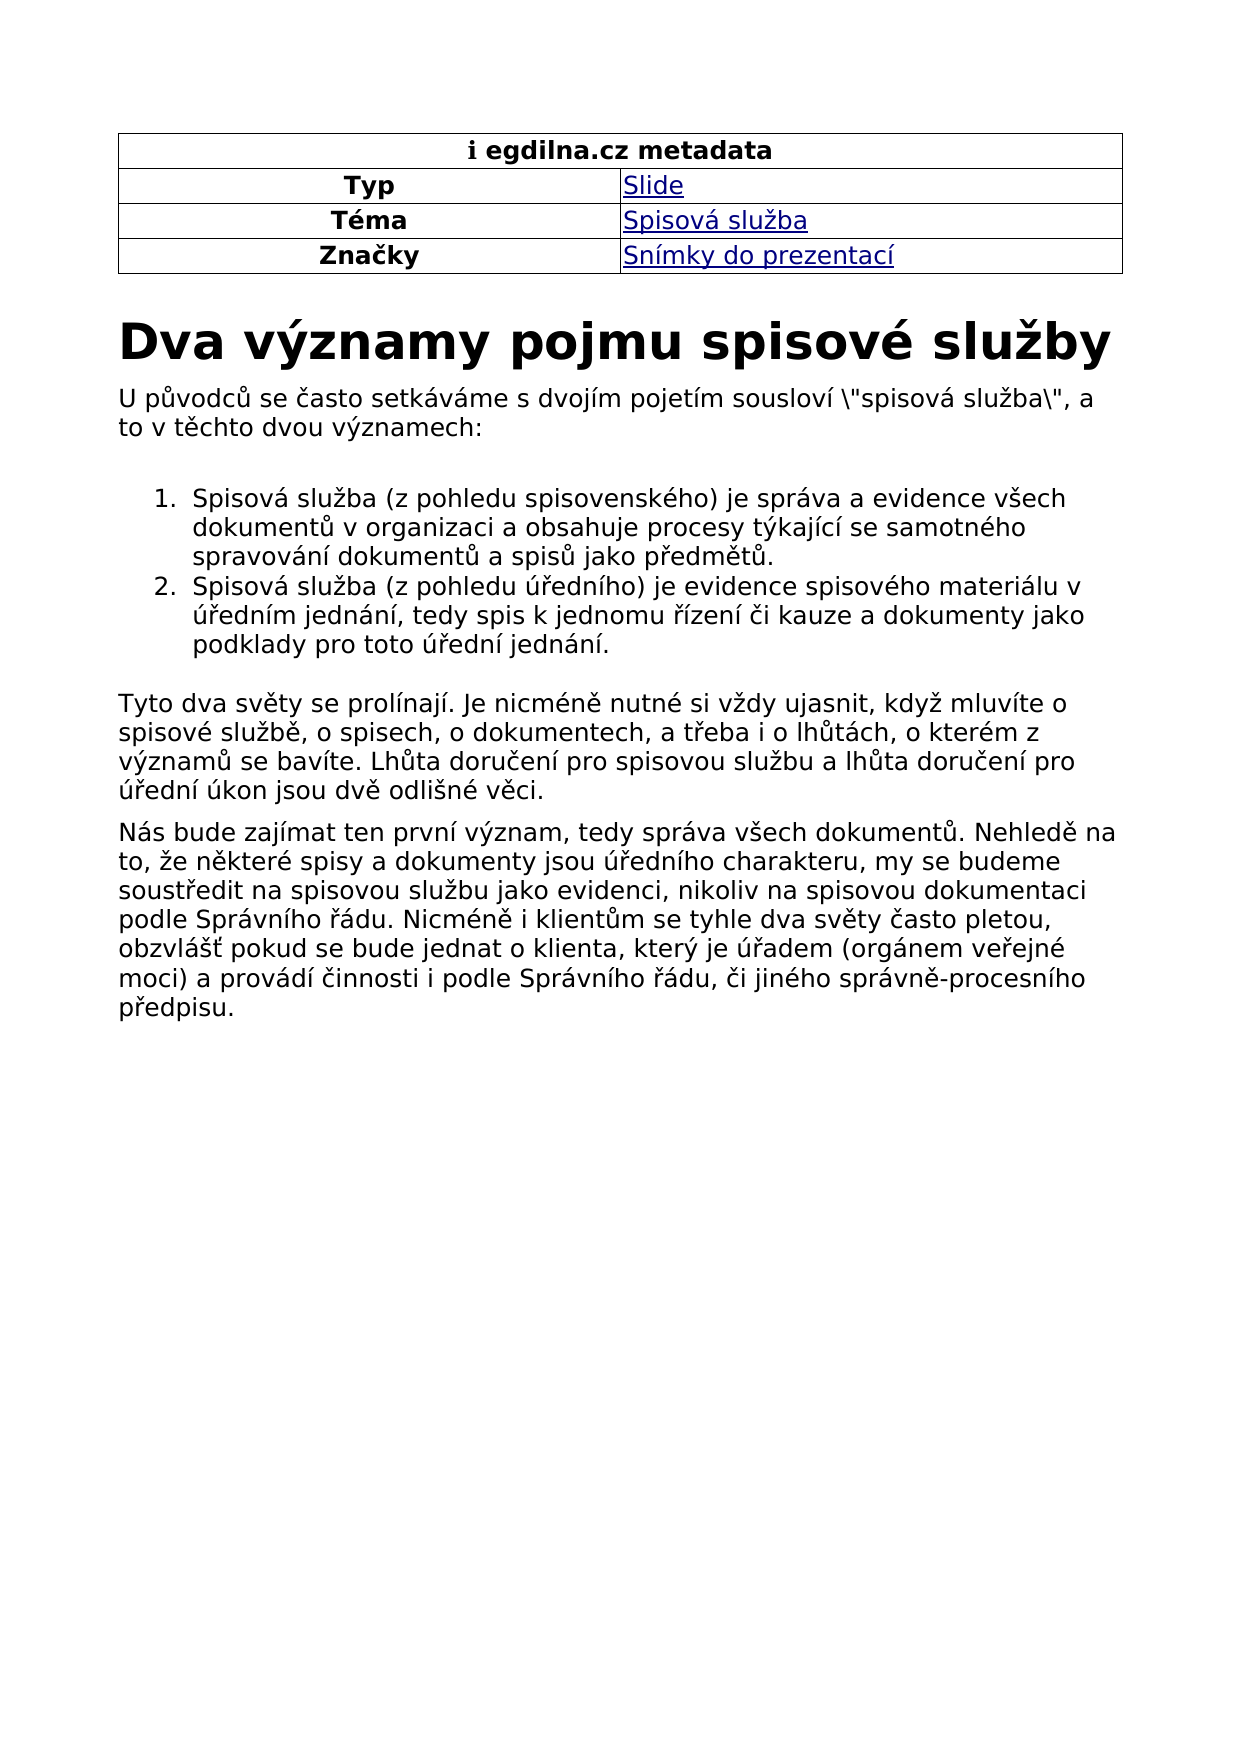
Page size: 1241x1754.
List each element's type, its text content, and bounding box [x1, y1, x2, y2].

table_cell Téma [119, 204, 620, 238]
list Spisová služba (z pohledu úředního) je evidence spisového materiálu v úředním jednání, tedy spis k jednomu řízení či kauze a dokumenty jako podklady pro toto úřední jednání. [177, 572, 1122, 659]
table_cell Značky [119, 239, 620, 273]
table_cell Slide [621, 169, 1122, 203]
table_cell Spisová služba [621, 204, 1122, 238]
list Spisová služba (z pohledu spisovenského) je správa a evidence všech dokumentů v organizaci a obsahuje procesy týkající se samotného spravování dokumentů a spisů jako předmětů. [177, 484, 1122, 572]
subtitle Dva významy pojmu spisové služby [118, 313, 1122, 371]
text U původců se často setkáváme s dvojím pojetím sousloví \"spisová služba\", a to v těchto dvou významech: [118, 384, 1122, 442]
text Tyto dva světy se prolínají. Je nicméně nutné si vždy ujasnit, když mluvíte o spisové službě, o spisech, o dokumentech, a třeba i o lhůtách, o kterém z významů se bavíte. Lhůta doručení pro spisovou službu a lhůta doručení pro úřední úkon jsou dvě odlišné věci. [118, 689, 1122, 805]
table_header ℹ️ egdilna.cz metadata [119, 134, 1122, 168]
table_cell Snímky do prezentací [621, 239, 1122, 273]
text Nás bude zajímat ten první význam, tedy správa všech dokumentů. Nehledě na to, že některé spisy a dokumenty jsou úředního charakteru, my se budeme soustředit na spisovou službu jako evidenci, nikoliv na spisovou dokumentaci podle Správního řádu. Nicméně i klientům se tyhle dva světy často pletou, obzvlášť pokud se bude jednat o klienta, který je úřadem (orgánem veřejné moci) a provádí činnosti i podle Správního řádu, či jiného správně-procesního předpisu. [118, 818, 1122, 1022]
table_cell Typ [119, 169, 620, 203]
